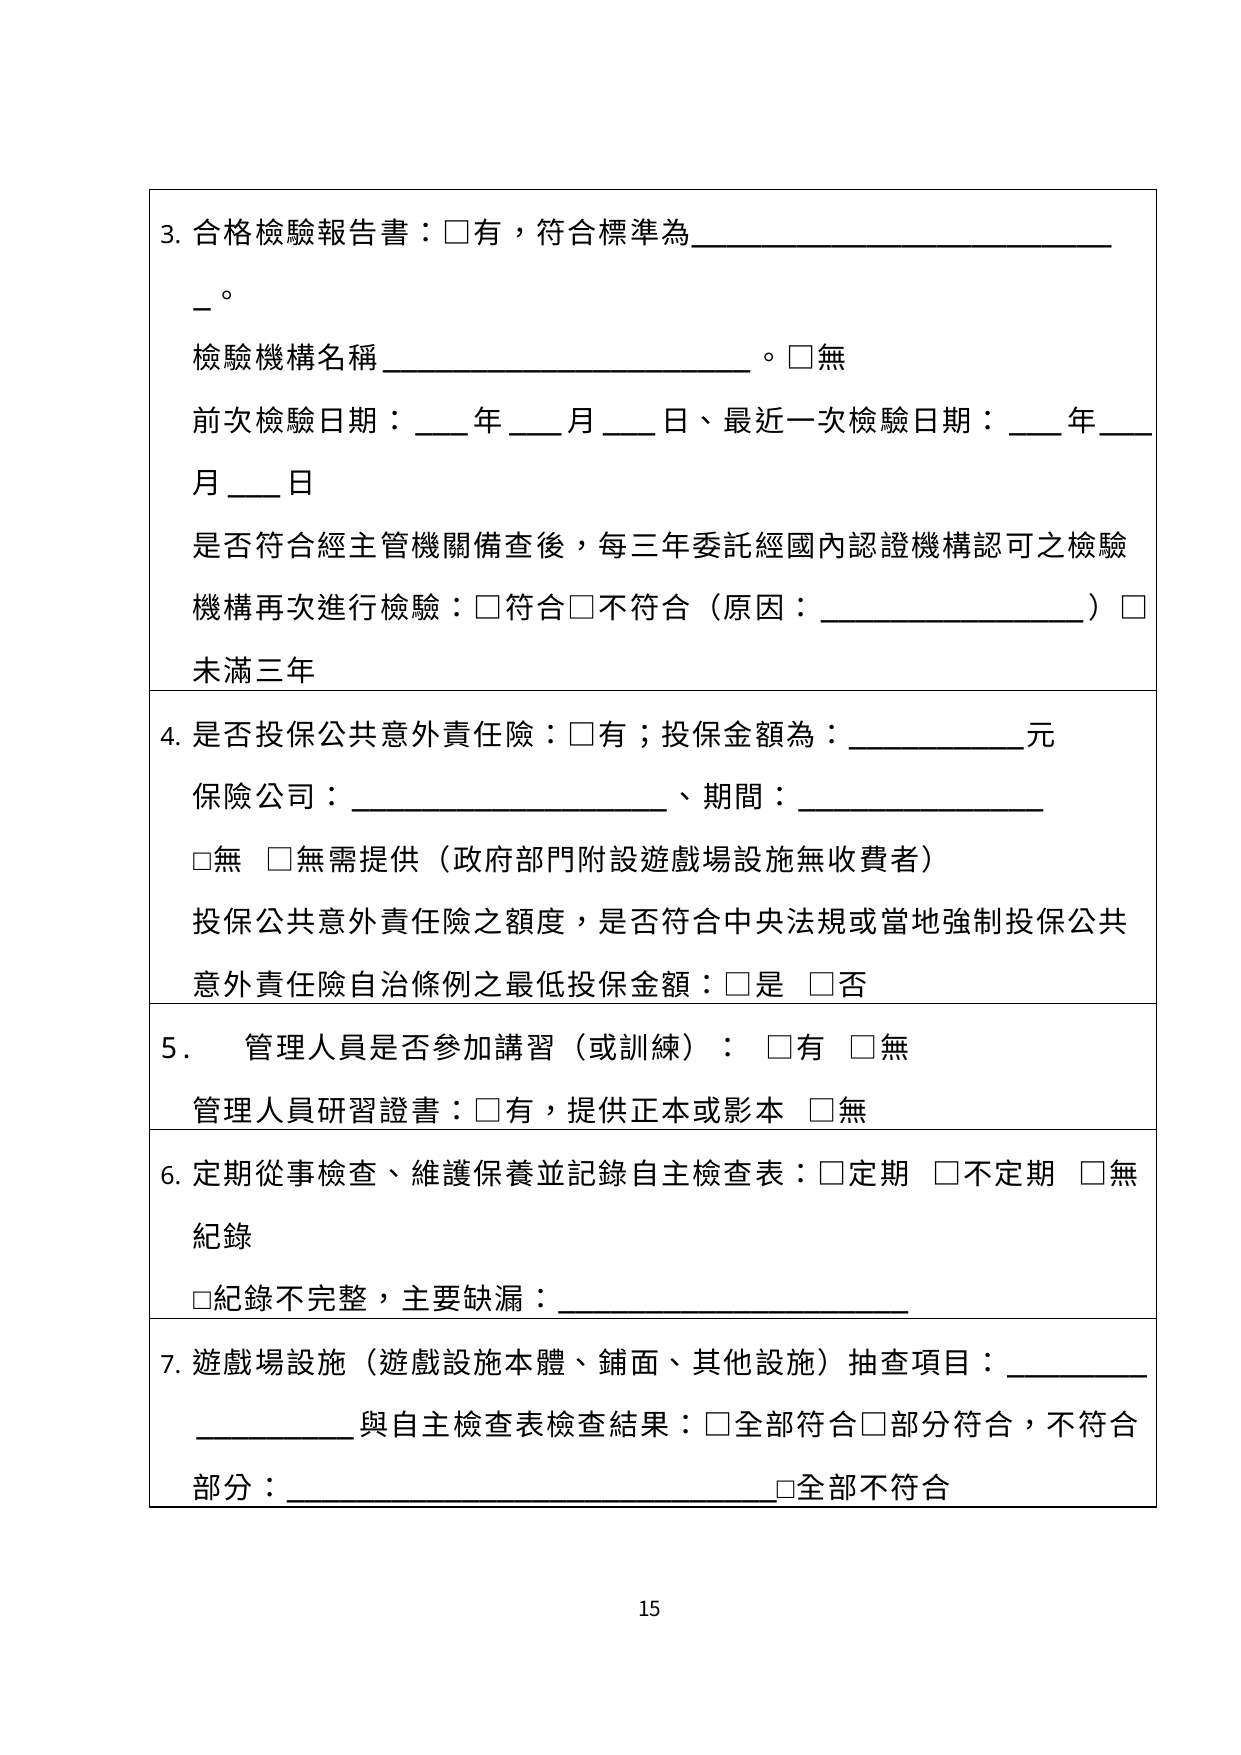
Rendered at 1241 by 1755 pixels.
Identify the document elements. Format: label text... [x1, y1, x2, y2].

table_cell 合格檢驗報告書：□有，符合標準為_________________________。 檢驗機構名稱_____________________。□無 前次檢驗日期：___年___月___日、最近一次檢驗日期：___年___月___日 是否符合經主管機關備查後，每三年委託經國內認證機構認可之檢驗機構再次進行檢驗：□符合□不符合（原因：_______________）□未滿三年 [150, 190, 1156, 690]
table_cell 定期從事檢查、維護保養並記錄自主檢查表：□定期 □不定期 □無紀錄 □紀錄不完整，主要缺漏：____________________ [150, 1130, 1156, 1318]
table_cell 遊戲場設施（遊戲設施本體、鋪面、其他設施）抽查項目：_________________與自主檢查表檢查結果：□全部符合□部分符合，不符合部分：____________________________□全部不符合 [150, 1319, 1156, 1506]
table_cell 是否投保公共意外責任險：□有；投保金額為：­­­­­­__________元 保險公司：__________________、期間：______________ □無 □無需提供（政府部門附設遊戲場設施無收費者） 投保公共意外責任險之額度，是否符合中央法規或當地強制投保公共意外責任險自治條例之最低投保金額：□是 □否 [150, 691, 1156, 1003]
table_cell 管理人員是否參加講習（或訓練）： □有 □無 管理人員研習證書：□有，提供正本或影本 □無 [150, 1004, 1156, 1129]
